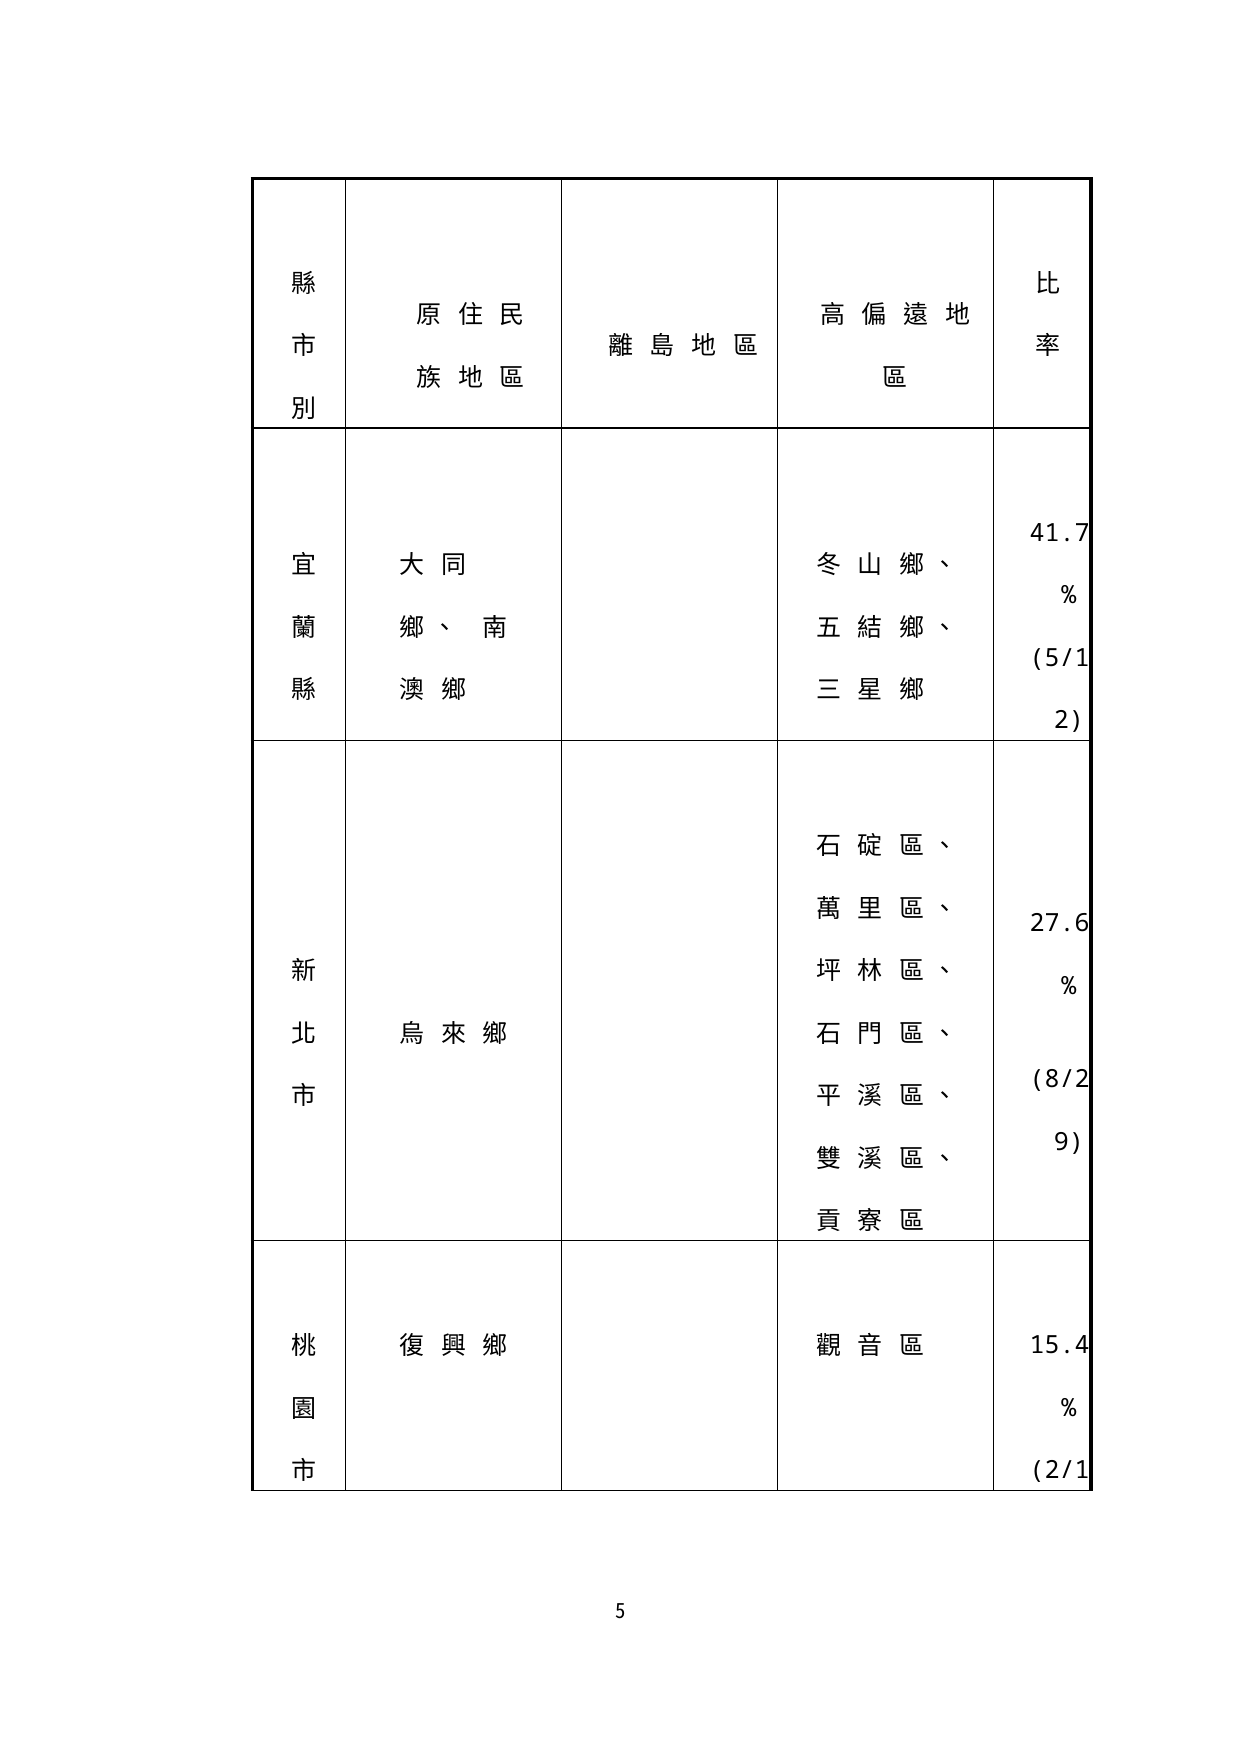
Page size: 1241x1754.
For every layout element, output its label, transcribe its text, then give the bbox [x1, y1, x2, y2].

table_cell 41.7% (5/12) [994, 429, 1089, 740]
table_cell 宜蘭縣 [254, 429, 345, 740]
table_cell [562, 741, 777, 1240]
table_cell 桃園市 [254, 1241, 345, 1490]
table_cell 大同鄉、南澳鄉 [346, 429, 561, 740]
table_cell 石碇區、萬里區、坪林區、石門區、平溪區、雙溪區、貢寮區 [778, 741, 993, 1240]
table_cell 觀音區 [778, 1241, 993, 1490]
table_cell [562, 429, 777, 740]
table_cell 烏來鄉 [346, 741, 561, 1240]
table_cell 新北市 [254, 741, 345, 1240]
table_cell 27.6% (8/29) [994, 741, 1089, 1240]
table_cell [562, 1241, 777, 1490]
table_header 原住民族地區 [346, 180, 561, 427]
table_header 縣市別 [254, 180, 345, 427]
table_cell 15.4% (2/1 [994, 1241, 1089, 1490]
table_header 離島地區 [562, 180, 777, 427]
table_cell 復興鄉 [346, 1241, 561, 1490]
table_header 高偏遠地區 [778, 180, 993, 427]
table_header 比率 [994, 180, 1089, 427]
table_cell 冬山鄉、五結鄉、三星鄉 [778, 429, 993, 740]
